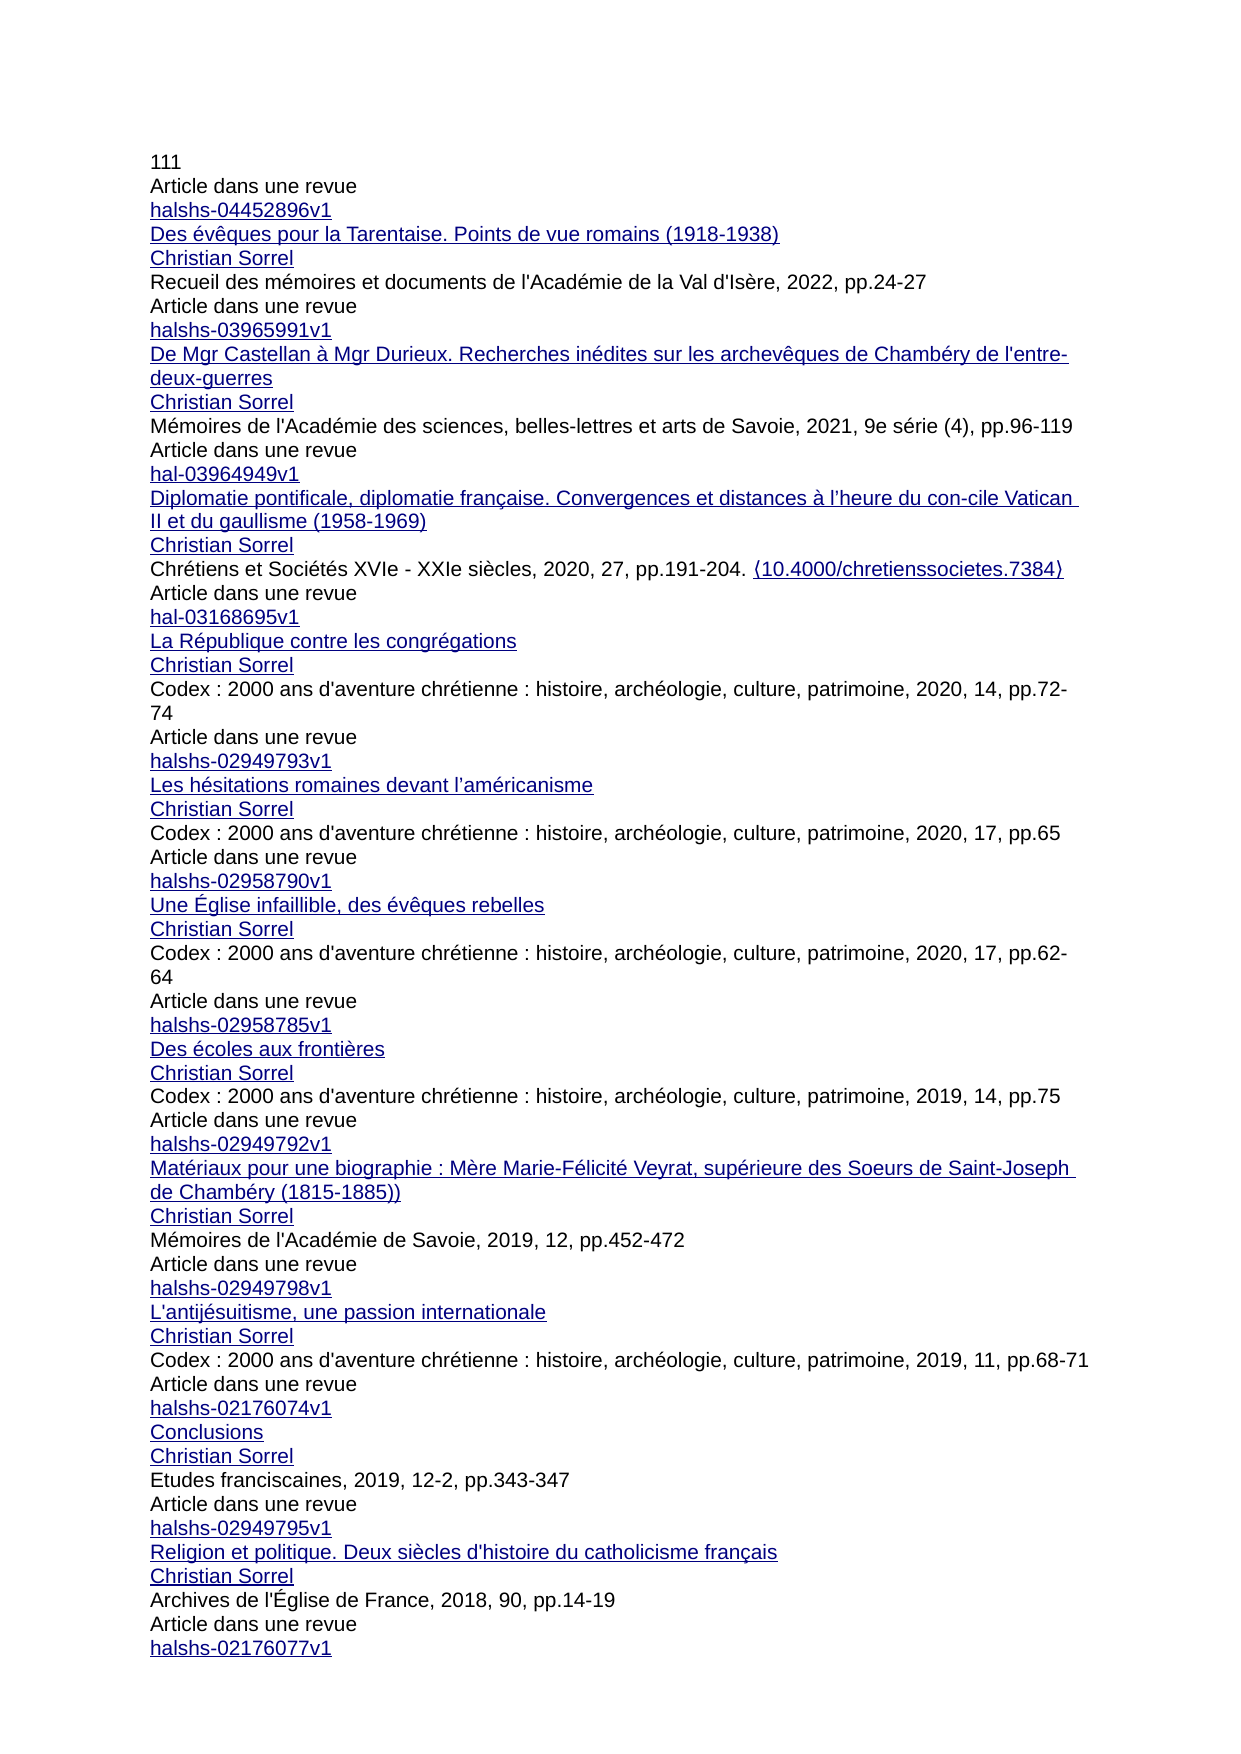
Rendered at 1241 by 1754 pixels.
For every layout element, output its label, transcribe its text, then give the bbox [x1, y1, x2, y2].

table_cell Religion et politique. Deux siècles d'histoire du catholicisme français Christian Sorrel Archives de l'Église de France, 2018, 90, pp.14-19 Article dans une revue halshs-02176077v1 [150, 1540, 1090, 1659]
table_cell Conclusions Christian Sorrel Etudes franciscaines, 2019, 12-2, pp.343-347 Article dans une revue halshs-02949795v1 [150, 1420, 1090, 1539]
table_cell Des écoles aux frontières Christian Sorrel Codex : 2000 ans d'aventure chrétienne : histoire, archéologie, culture, patrimoine, 2019, 14, pp.75 Article dans une revue halshs-02949792v1 [150, 1036, 1090, 1156]
table_cell Des évêques pour la Tarentaise. Points de vue romains (1918-1938) Christian Sorrel Recueil des mémoires et documents de l'Académie de la Val d'Isère, 2022, pp.24-27 Article dans une revue halshs-03965991v1 [150, 222, 1090, 342]
table_cell Matériaux pour une biographie : Mère Marie-Félicité Veyrat, supérieure des Soeurs de Saint-Joseph de Chambéry (1815-1885)) Christian Sorrel Mémoires de l'Académie de Savoie, 2019, 12, pp.452-472 Article dans une revue halshs-02949798v1 [150, 1156, 1090, 1300]
table_cell Les hésitations romaines devant l’américanisme Christian Sorrel Codex : 2000 ans d'aventure chrétienne : histoire, archéologie, culture, patrimoine, 2020, 17, pp.65 Article dans une revue halshs-02958790v1 [150, 773, 1090, 893]
table_cell La République contre les congrégations Christian Sorrel Codex : 2000 ans d'aventure chrétienne : histoire, archéologie, culture, patrimoine, 2020, 14, pp.72-74 Article dans une revue halshs-02949793v1 [150, 629, 1090, 773]
table_cell De Mgr Castellan à Mgr Durieux. Recherches inédites sur les archevêques de Chambéry de l'entre-deux-guerres Christian Sorrel Mémoires de l'Académie des sciences, belles-lettres et arts de Savoie, 2021, 9e série (4), pp.96-119 Article dans une revue hal-03964949v1 [150, 342, 1090, 485]
table_cell Une Église infaillible, des évêques rebelles Christian Sorrel Codex : 2000 ans d'aventure chrétienne : histoire, archéologie, culture, patrimoine, 2020, 17, pp.62-64 Article dans une revue halshs-02958785v1 [150, 893, 1090, 1036]
table_cell L'antijésuitisme, une passion internationale Christian Sorrel Codex : 2000 ans d'aventure chrétienne : histoire, archéologie, culture, patrimoine, 2019, 11, pp.68-71 Article dans une revue halshs-02176074v1 [150, 1300, 1090, 1420]
table_cell Diplomatie pontificale, diplomatie française. Convergences et distances à l’heure du con-cile Vatican II et du gaullisme (1958-1969) Christian Sorrel Chrétiens et Sociétés XVIe - XXIe siècles, 2020, 27, pp.191-204. ⟨10.4000/chretienssocietes.7384⟩ Article dans une revue hal-03168695v1 [150, 485, 1090, 629]
table_cell 111 Article dans une revue halshs-04452896v1 [150, 150, 1090, 222]
